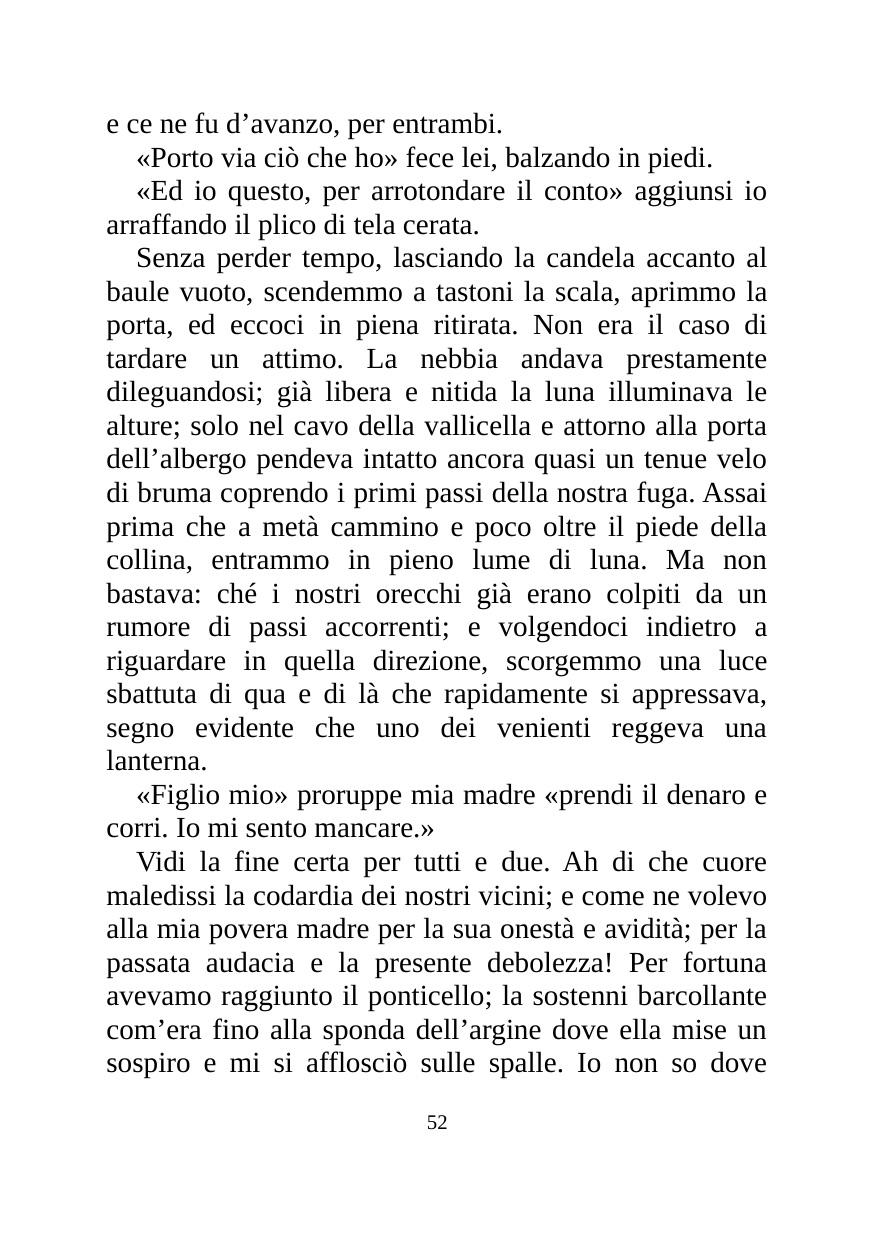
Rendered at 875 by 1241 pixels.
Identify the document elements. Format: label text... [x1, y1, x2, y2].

text Vidi la fine certa per tutti e due. Ah di che cuore maledissi la codardia dei nostri vicini; e come ne volevo alla mia povera madre per la sua onestà e avidità; per la passata audacia e la presente debolezza! Per fortuna avevamo raggiunto il ponticello; la sostenni barcollante com’era fino alla sponda dell’argine dove ella mise un sospiro e mi si afflosciò sulle spalle. Io non so dove [106, 844, 768, 1079]
text «Porto via ciò che ho» fece lei, balzando in piedi. [106, 140, 768, 173]
text e ce ne fu d’avanzo, per entrambi. [106, 106, 768, 140]
text «Ed io questo, per arrotondare il conto» aggiunsi io arraffando il plico di tela cerata. [106, 173, 768, 240]
text Senza perder tempo, lasciando la candela accanto al baule vuoto, scendemmo a tastoni la scala, aprimmo la porta, ed eccoci in piena ritirata. Non era il caso di tardare un attimo. La nebbia andava prestamente dileguandosi; già libera e nitida la luna illuminava le alture; solo nel cavo della vallicella e attorno alla porta dell’albergo pendeva intatto ancora quasi un tenue velo di bruma coprendo i primi passi della nostra fuga. Assai prima che a metà cammino e poco oltre il piede della collina, entrammo in pieno lume di luna. Ma non bastava: ché i nostri orecchi già erano colpiti da un rumore di passi accorrenti; e volgendoci indietro a riguardare in quella direzione, scorgemmo una luce sbattuta di qua e di là che rapidamente si appressava, segno evidente che uno dei venienti reggeva una lanterna. [106, 240, 768, 777]
text «Figlio mio» proruppe mia madre «prendi il denaro e corri. Io mi sento mancare.» [106, 777, 768, 844]
